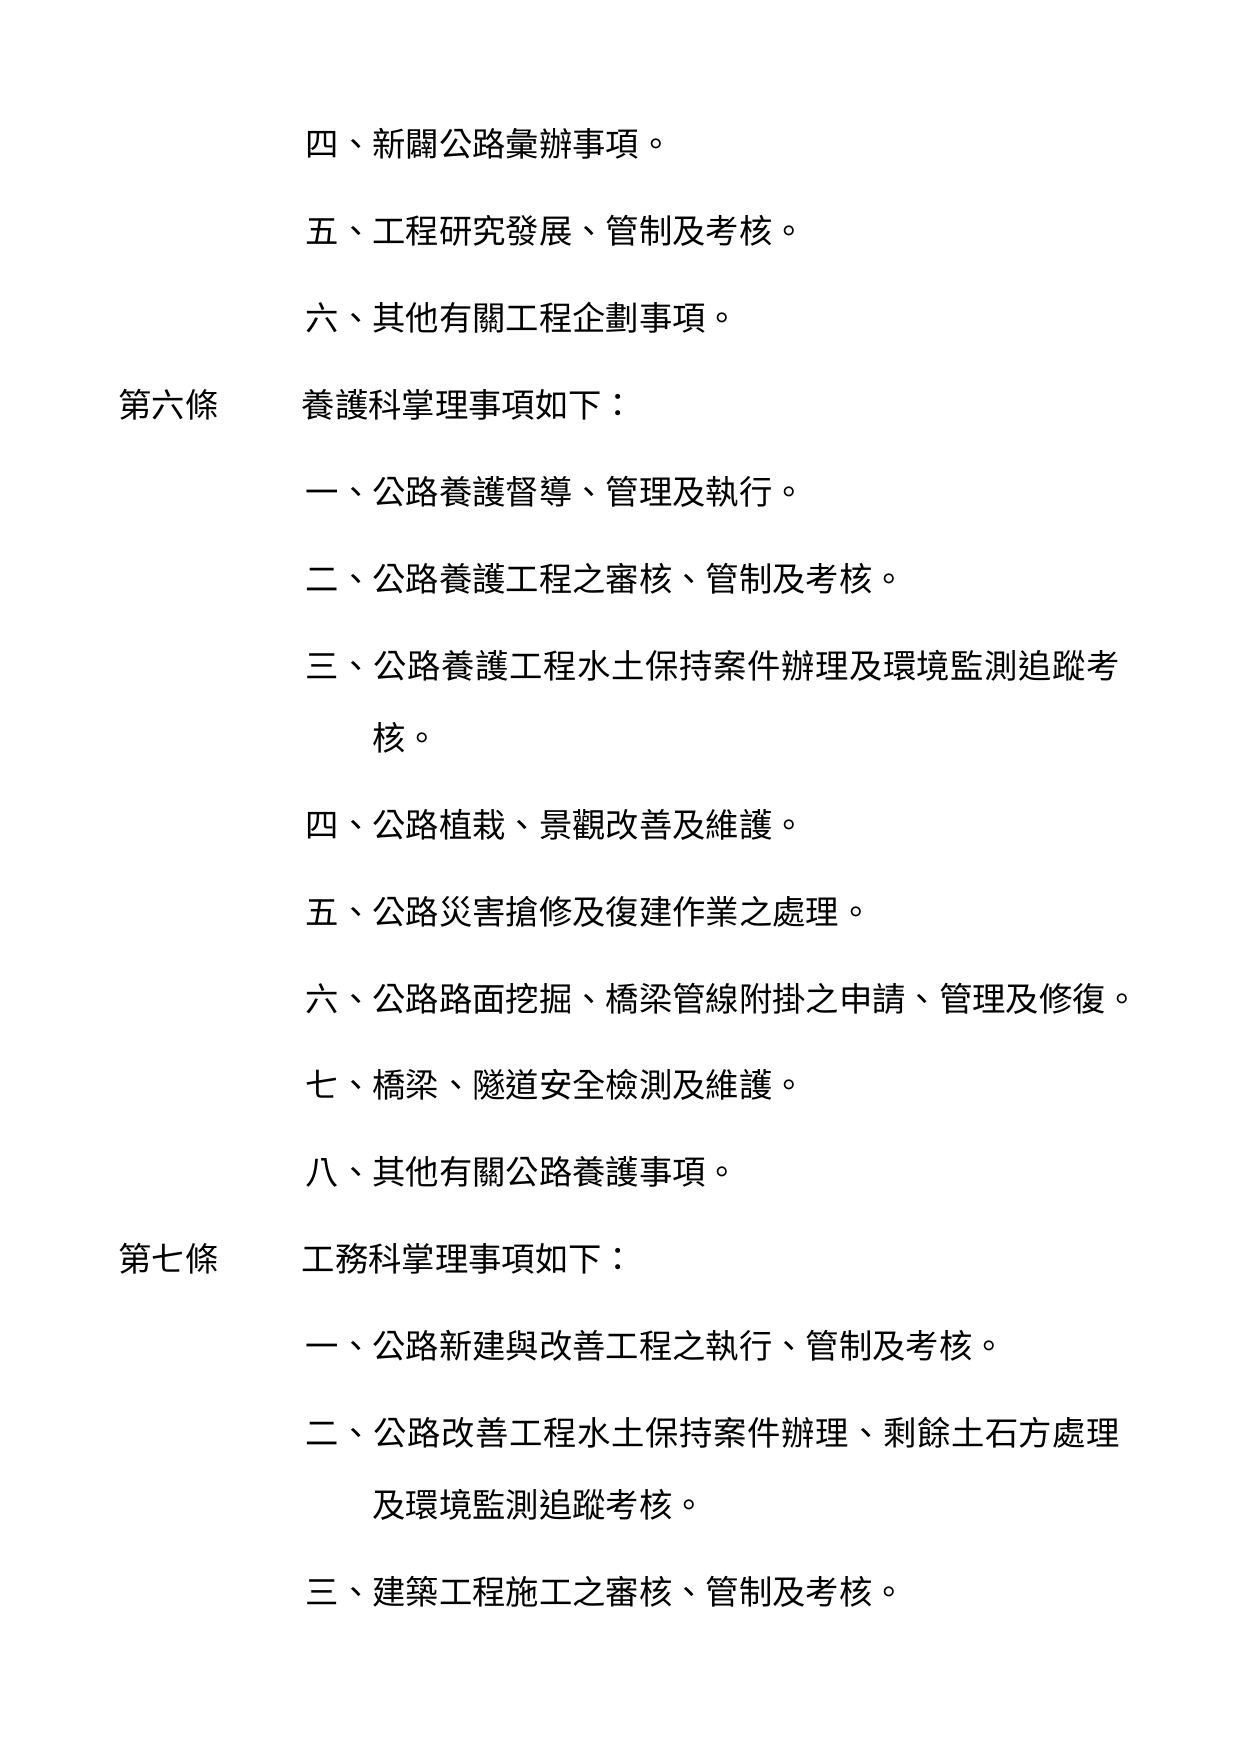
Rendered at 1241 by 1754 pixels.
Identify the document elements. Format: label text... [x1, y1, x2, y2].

text 五、公路災害搶修及復建作業之處理。 [306, 885, 1122, 934]
text 六、其他有關工程企劃事項。 [306, 292, 1122, 340]
text 八、其他有關公路養護事項。 [306, 1146, 1122, 1194]
text 三、建築工程施工之審核、管制及考核。 [306, 1566, 1122, 1614]
text 七、橋梁、隧道安全檢測及維護。 [306, 1059, 1122, 1107]
text 一、公路養護督導、管理及執行。 [306, 466, 1122, 514]
text 三、公路養護工程水土保持案件辦理及環境監測追蹤考核。 [306, 639, 1122, 760]
text 二、公路養護工程之審核、管制及考核。 [306, 552, 1122, 601]
text 二、公路改善工程水土保持案件辦理、剩餘土石方處理及環境監測追蹤考核。 [306, 1407, 1122, 1527]
text 四、新闢公路彙辦事項。 [306, 118, 1122, 166]
text 五、工程研究發展、管制及考核。 [306, 205, 1122, 253]
text 一、公路新建與改善工程之執行、管制及考核。 [306, 1320, 1122, 1368]
text 六、公路路面挖掘、橋梁管線附掛之申請、管理及修復。 [306, 972, 1122, 1021]
text 第六條 養護科掌理事項如下： [118, 379, 1122, 427]
text 四、公路植栽、景觀改善及維護。 [306, 798, 1122, 847]
text 第七條 工務科掌理事項如下： [118, 1233, 1122, 1281]
